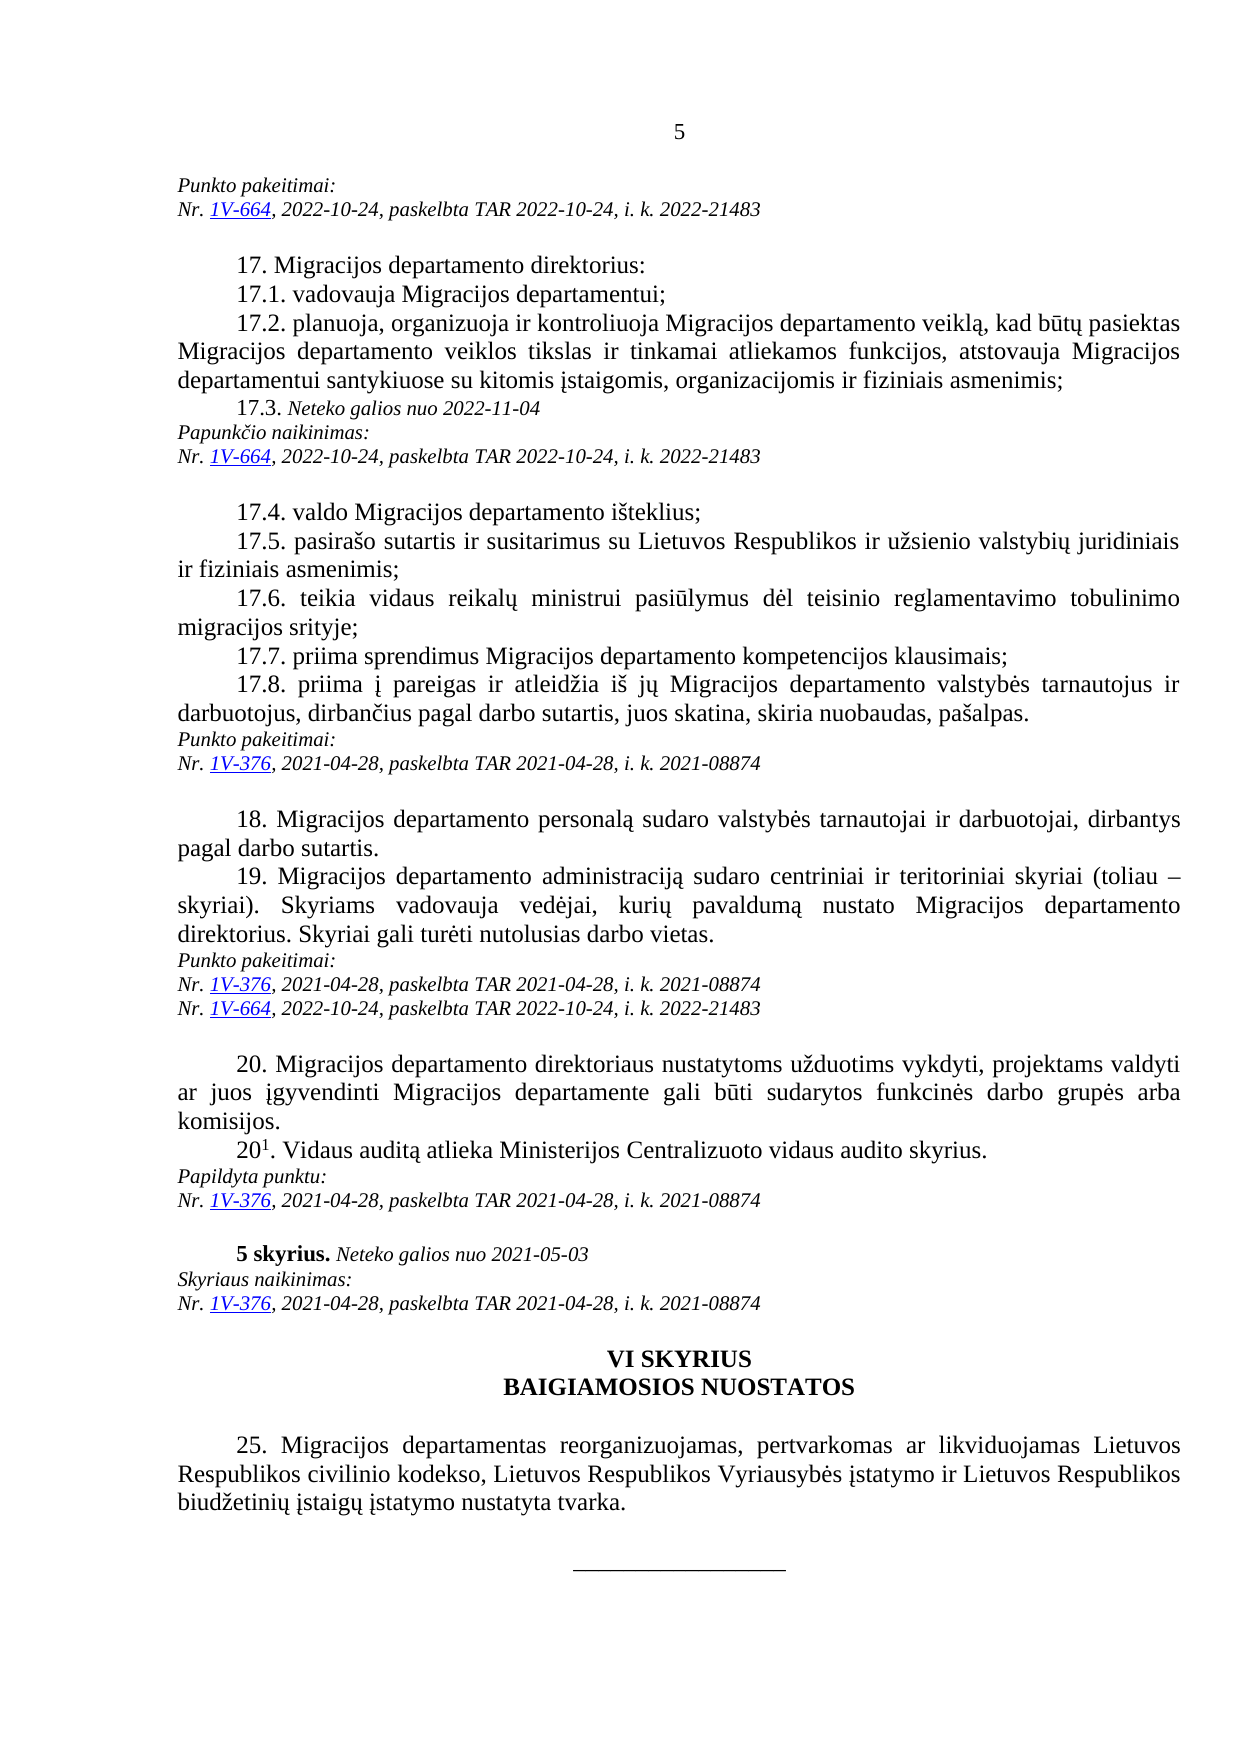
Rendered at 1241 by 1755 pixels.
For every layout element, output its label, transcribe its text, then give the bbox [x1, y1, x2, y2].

text 17.1. vadovauja Migracijos departamentui; [177, 279, 1181, 308]
text 17.5. pasirašo sutartis ir susitarimus su Lietuvos Respublikos ir užsienio valstybių juridiniais ir fiziniais asmenimis; [177, 526, 1181, 583]
text Punkto pakeitimai: [177, 727, 1181, 751]
text Punkto pakeitimai: [177, 948, 1181, 972]
text Nr. 1V-376, 2021-04-28, paskelbta TAR 2021-04-28, i. k. 2021-08874 [177, 751, 1181, 775]
text Nr. 1V-376, 2021-04-28, paskelbta TAR 2021-04-28, i. k. 2021-08874 [177, 972, 1181, 996]
text VI SKYRIUS [177, 1344, 1181, 1372]
text 5 skyrius. Neteko galios nuo 2021-05-03 [177, 1241, 1181, 1267]
text 17.4. valdo Migracijos departamento išteklius; [177, 497, 1181, 526]
text Papunkčio naikinimas: [177, 420, 1181, 444]
text 20. Migracijos departamento direktoriaus nustatytoms užduotims vykdyti, projektams valdyti ar juos įgyvendinti Migracijos departamente gali būti sudarytos funkcinės darbo grupės arba komisijos. [177, 1049, 1181, 1135]
text 18. Migracijos departamento personalą sudaro valstybės tarnautojai ir darbuotojai, dirbantys pagal darbo sutartis. [177, 804, 1181, 861]
text BAIGIAMOSIOS NUOSTATOS [177, 1372, 1181, 1401]
text Skyriaus naikinimas: [177, 1267, 1181, 1291]
text Nr. 1V-664, 2022-10-24, paskelbta TAR 2022-10-24, i. k. 2022-21483 [177, 444, 1181, 468]
text 19. Migracijos departamento administraciją sudaro centriniai ir teritoriniai skyriai (toliau – skyriai). Skyriams vadovauja vedėjai, kurių pavaldumą nustato Migracijos departamento direktorius. Skyriai gali turėti nutolusias darbo vietas. [177, 861, 1181, 948]
text Papildyta punktu: [177, 1164, 1181, 1188]
text 17.6. teikia vidaus reikalų ministrui pasiūlymus dėl teisinio reglamentavimo tobulinimo migracijos srityje; [177, 583, 1181, 641]
text 17.3. Neteko galios nuo 2022-11-04 [177, 394, 1181, 420]
text Nr. 1V-376, 2021-04-28, paskelbta TAR 2021-04-28, i. k. 2021-08874 [177, 1188, 1181, 1212]
text 201. Vidaus auditą atlieka Ministerijos Centralizuoto vidaus audito skyrius. [236, 1135, 1181, 1164]
text 17.8. priima į pareigas ir atleidžia iš jų Migracijos departamento valstybės tarnautojus ir darbuotojus, dirbančius pagal darbo sutartis, juos skatina, skiria nuobaudas, pašalpas. [177, 669, 1181, 727]
text 17.7. priima sprendimus Migracijos departamento kompetencijos klausimais; [177, 641, 1181, 669]
text 17.2. planuoja, organizuoja ir kontroliuoja Migracijos departamento veiklą, kad būtų pasiektas Migracijos departamento veiklos tikslas ir tinkamai atliekamos funkcijos, atstovauja Migracijos departamentui santykiuose su kitomis įstaigomis, organizacijomis ir fiziniais asmenimis; [177, 308, 1181, 394]
text Nr. 1V-664, 2022-10-24, paskelbta TAR 2022-10-24, i. k. 2022-21483 [177, 197, 1181, 221]
text _________________ [177, 1545, 1181, 1574]
text Punkto pakeitimai: [177, 173, 1181, 197]
text Nr. 1V-376, 2021-04-28, paskelbta TAR 2021-04-28, i. k. 2021-08874 [177, 1291, 1181, 1315]
text 17. Migracijos departamento direktorius: [177, 250, 1181, 279]
text 25. Migracijos departamentas reorganizuojamas, pertvarkomas ar likviduojamas Lietuvos Respublikos civilinio kodekso, Lietuvos Respublikos Vyriausybės įstatymo ir Lietuvos Respublikos biudžetinių įstaigų įstatymo nustatyta tvarka. [177, 1430, 1181, 1516]
text Nr. 1V-664, 2022-10-24, paskelbta TAR 2022-10-24, i. k. 2022-21483 [177, 996, 1181, 1020]
